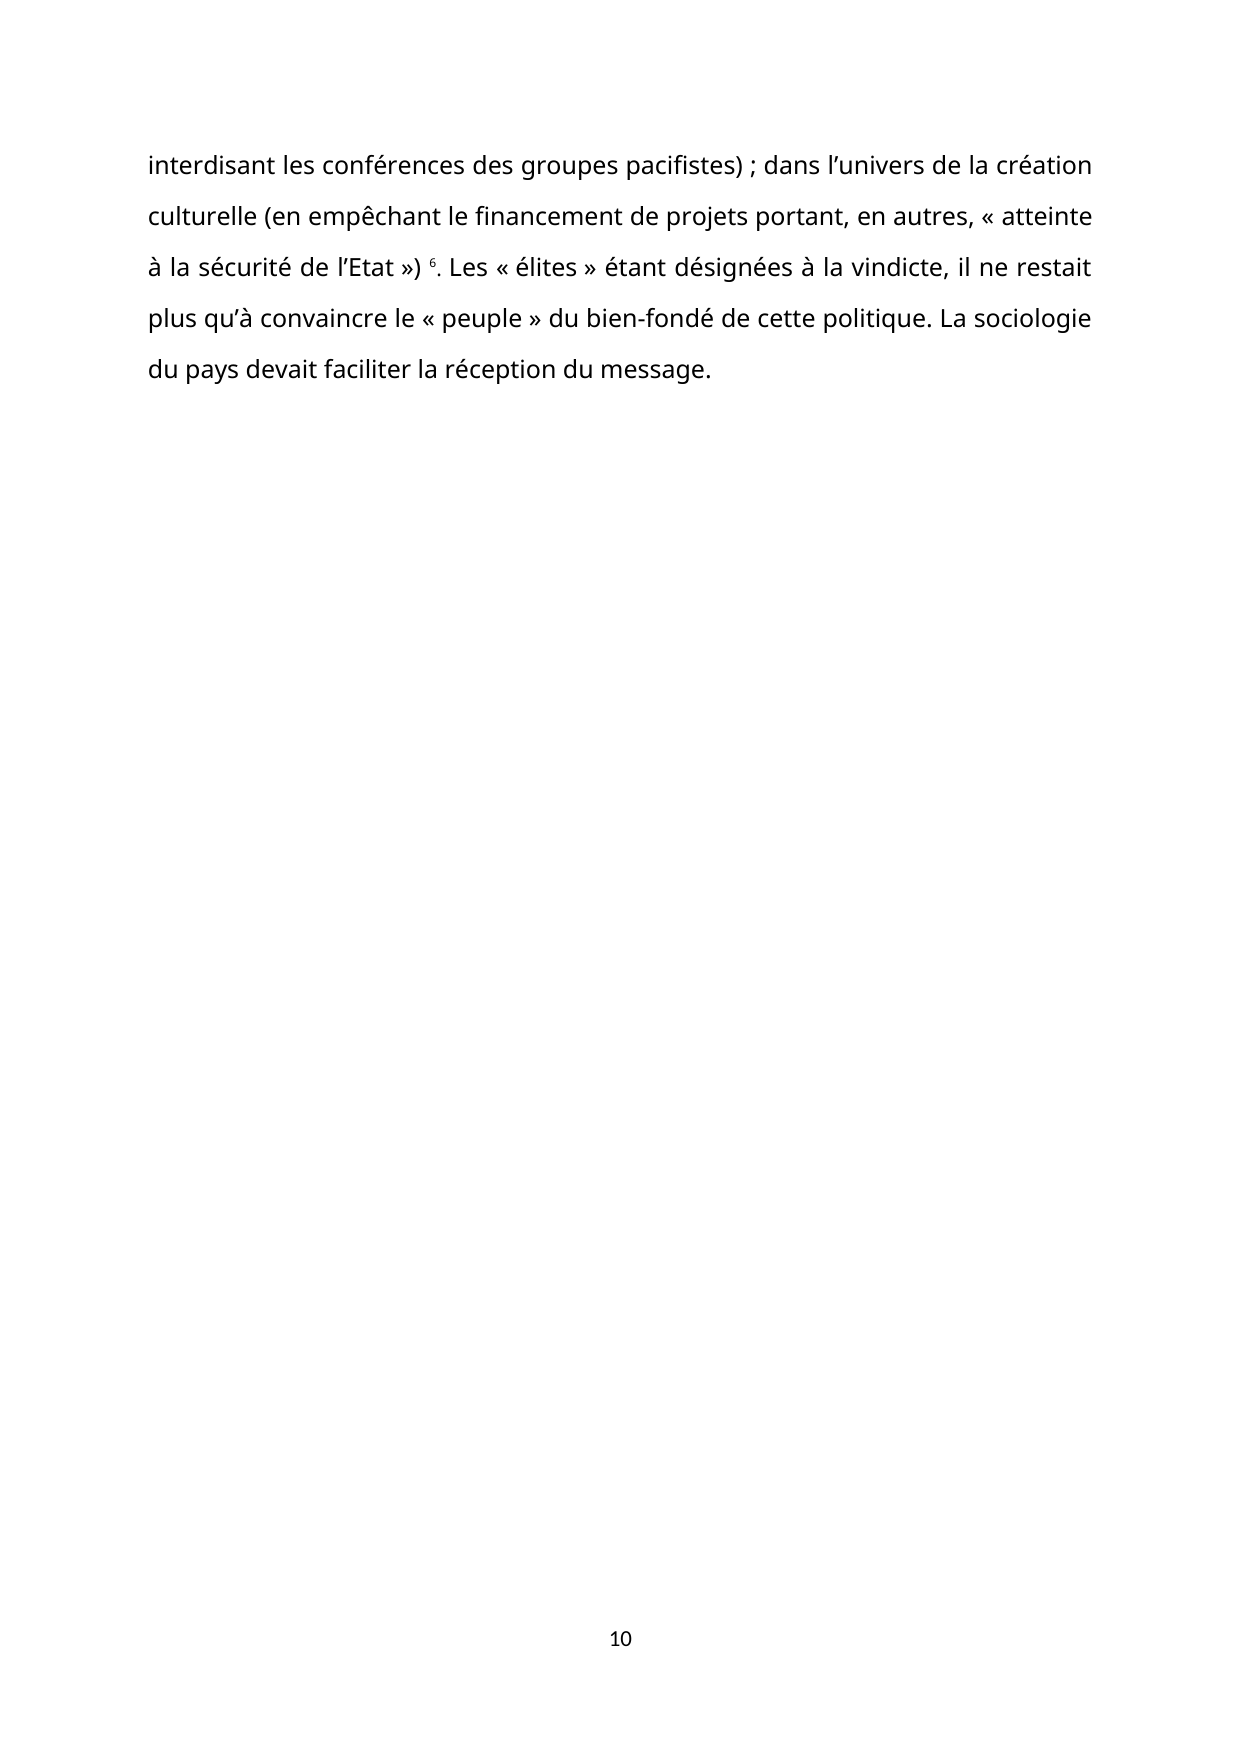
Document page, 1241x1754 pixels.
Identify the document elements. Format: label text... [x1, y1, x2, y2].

text interdisant les conférences des groupes pacifistes) ; dans l’univers de la création culturelle (en empêchant le financement de projets portant, en autres, « atteinte à la sécurité de l’Etat ») . Les « élites » étant désignées à la vindicte, il ne restait plus qu’à convaincre le « peuple » du bien-fondé de cette politique. La sociologie du pays devait faciliter la réception du message. [148, 148, 1093, 386]
